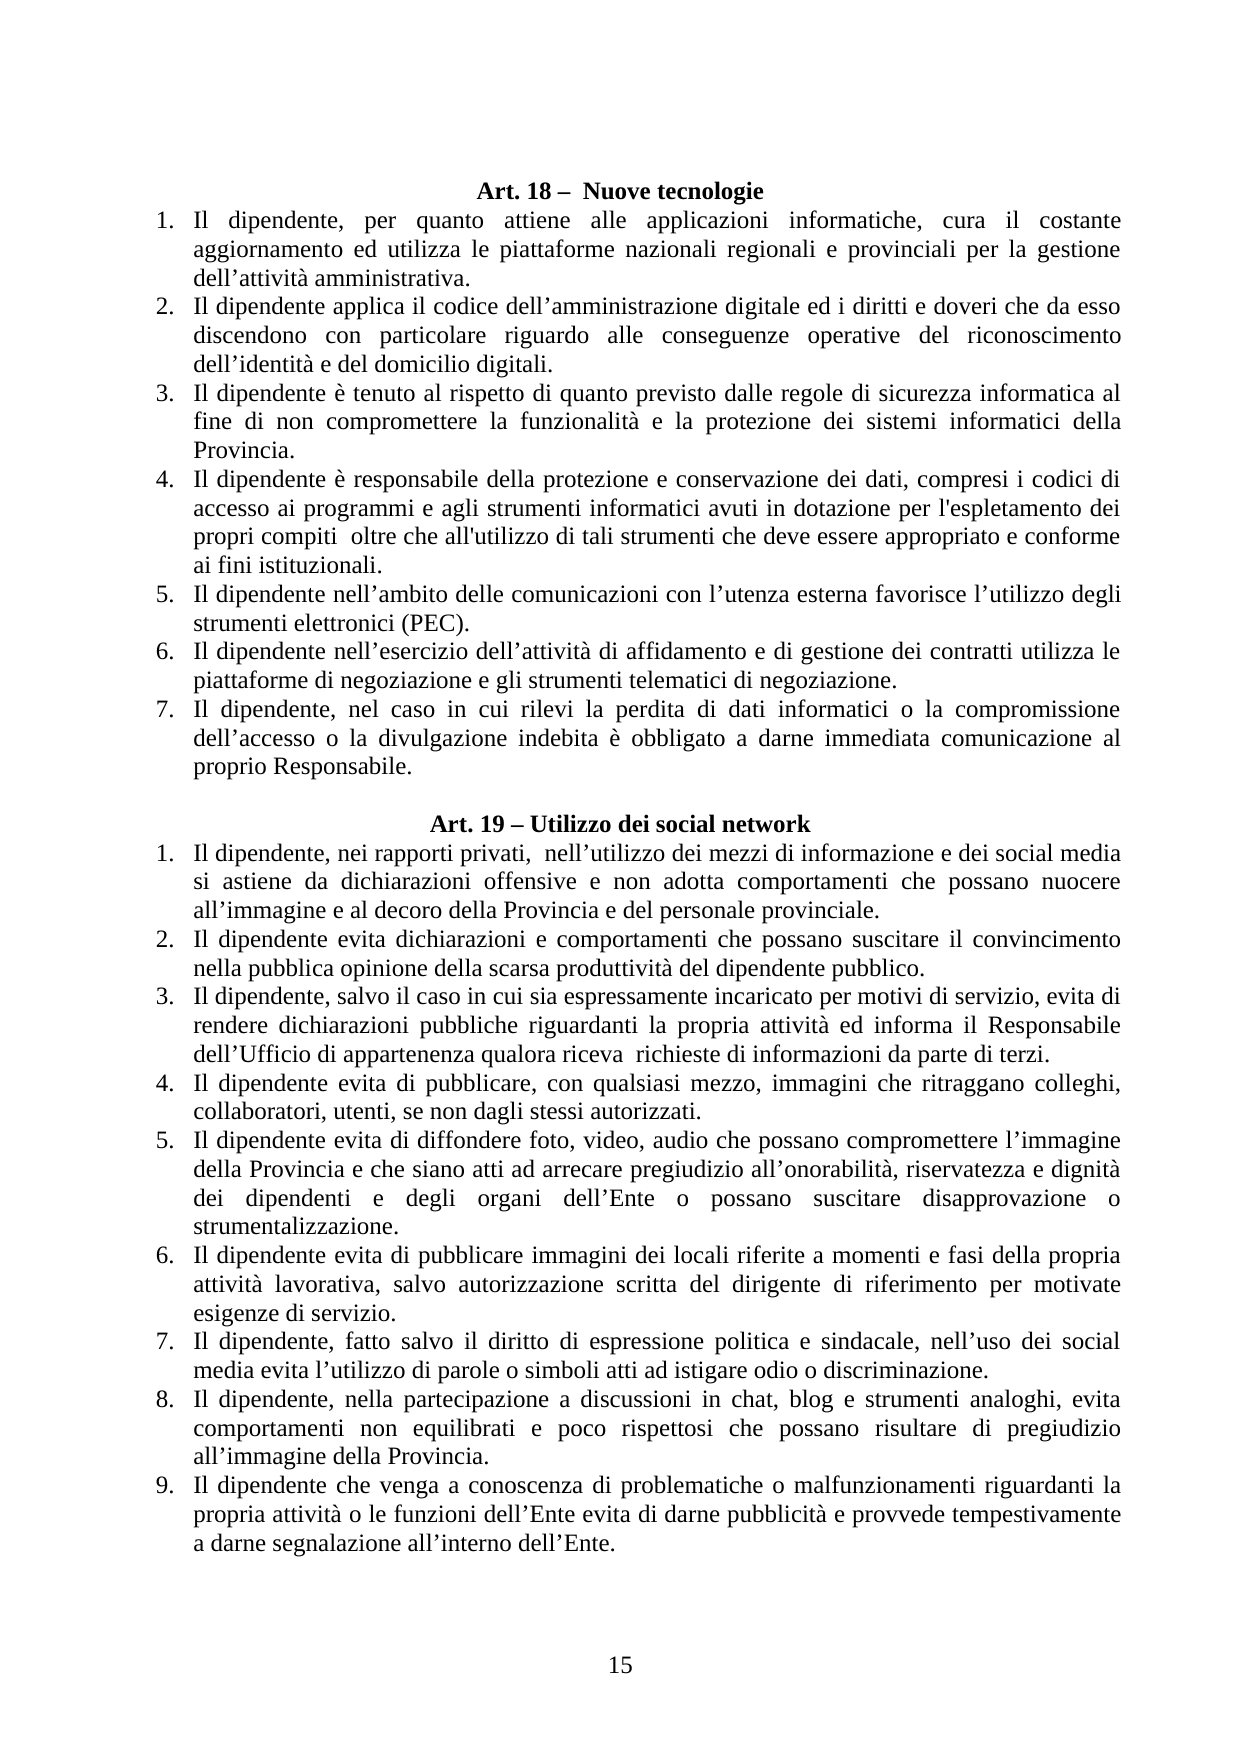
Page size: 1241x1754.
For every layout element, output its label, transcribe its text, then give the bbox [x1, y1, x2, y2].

list Il dipendente che venga a conoscenza di problematiche o malfunzionamenti riguardanti la propria attività o le funzioni dell’Ente evita di darne pubblicità e provvede tempestivamente a darne segnalazione all’interno dell’Ente. [156, 1470, 1122, 1556]
list Il dipendente, salvo il caso in cui sia espressamente incaricato per motivi di servizio, evita di rendere dichiarazioni pubbliche riguardanti la propria attività ed informa il Responsabile dell’Ufficio di appartenenza qualora riceva richieste di informazioni da parte di terzi. [156, 981, 1122, 1068]
list Il dipendente è responsabile della protezione e conservazione dei dati, compresi i codici di accesso ai programmi e agli strumenti informatici avuti in dotazione per l'espletamento dei propri compiti oltre che all'utilizzo di tali strumenti che deve essere appropriato e conforme ai fini istituzionali. [156, 464, 1122, 579]
list Il dipendente, nel caso in cui rilevi la perdita di dati informatici o la compromissione dell’accesso o la divulgazione indebita è obbligato a darne immediata comunicazione al proprio Responsabile. [156, 694, 1122, 780]
list Il dipendente, nella partecipazione a discussioni in chat, blog e strumenti analoghi, evita comportamenti non equilibrati e poco rispettosi che possano risultare di pregiudizio all’immagine della Provincia. [156, 1384, 1122, 1470]
text Art. 19 – Utilizzo dei social network [118, 809, 1122, 838]
text Art. 18 – Nuove tecnologie [118, 176, 1122, 205]
list Il dipendente è tenuto al rispetto di quanto previsto dalle regole di sicurezza informatica al fine di non compromettere la funzionalità e la protezione dei sistemi informatici della Provincia. [156, 378, 1122, 464]
list Il dipendente evita di diffondere foto, video, audio che possano compromettere l’immagine della Provincia e che siano atti ad arrecare pregiudizio all’onorabilità, riservatezza e dignità dei dipendenti e degli organi dell’Ente o possano suscitare disapprovazione o strumentalizzazione. [156, 1125, 1122, 1240]
list Il dipendente applica il codice dell’amministrazione digitale ed i diritti e doveri che da esso discendono con particolare riguardo alle conseguenze operative del riconoscimento dell’identità e del domicilio digitali. [156, 291, 1122, 378]
list Il dipendente evita di pubblicare, con qualsiasi mezzo, immagini che ritraggano colleghi, collaboratori, utenti, se non dagli stessi autorizzati. [156, 1068, 1122, 1125]
list Il dipendente, nei rapporti privati, nell’utilizzo dei mezzi di informazione e dei social media si astiene da dichiarazioni offensive e non adotta comportamenti che possano nuocere all’immagine e al decoro della Provincia e del personale provinciale. [156, 838, 1122, 924]
list Il dipendente nell’esercizio dell’attività di affidamento e di gestione dei contratti utilizza le piattaforme di negoziazione e gli strumenti telematici di negoziazione. [156, 636, 1122, 694]
list Il dipendente, per quanto attiene alle applicazioni informatiche, cura il costante aggiornamento ed utilizza le piattaforme nazionali regionali e provinciali per la gestione dell’attività amministrativa. [156, 205, 1122, 291]
list Il dipendente nell’ambito delle comunicazioni con l’utenza esterna favorisce l’utilizzo degli strumenti elettronici (PEC). [156, 579, 1122, 636]
list Il dipendente evita di pubblicare immagini dei locali riferite a momenti e fasi della propria attività lavorativa, salvo autorizzazione scritta del dirigente di riferimento per motivate esigenze di servizio. [156, 1240, 1122, 1326]
list Il dipendente evita dichiarazioni e comportamenti che possano suscitare il convincimento nella pubblica opinione della scarsa produttività del dipendente pubblico. [156, 924, 1122, 981]
list Il dipendente, fatto salvo il diritto di espressione politica e sindacale, nell’uso dei social media evita l’utilizzo di parole o simboli atti ad istigare odio o discriminazione. [156, 1326, 1122, 1384]
